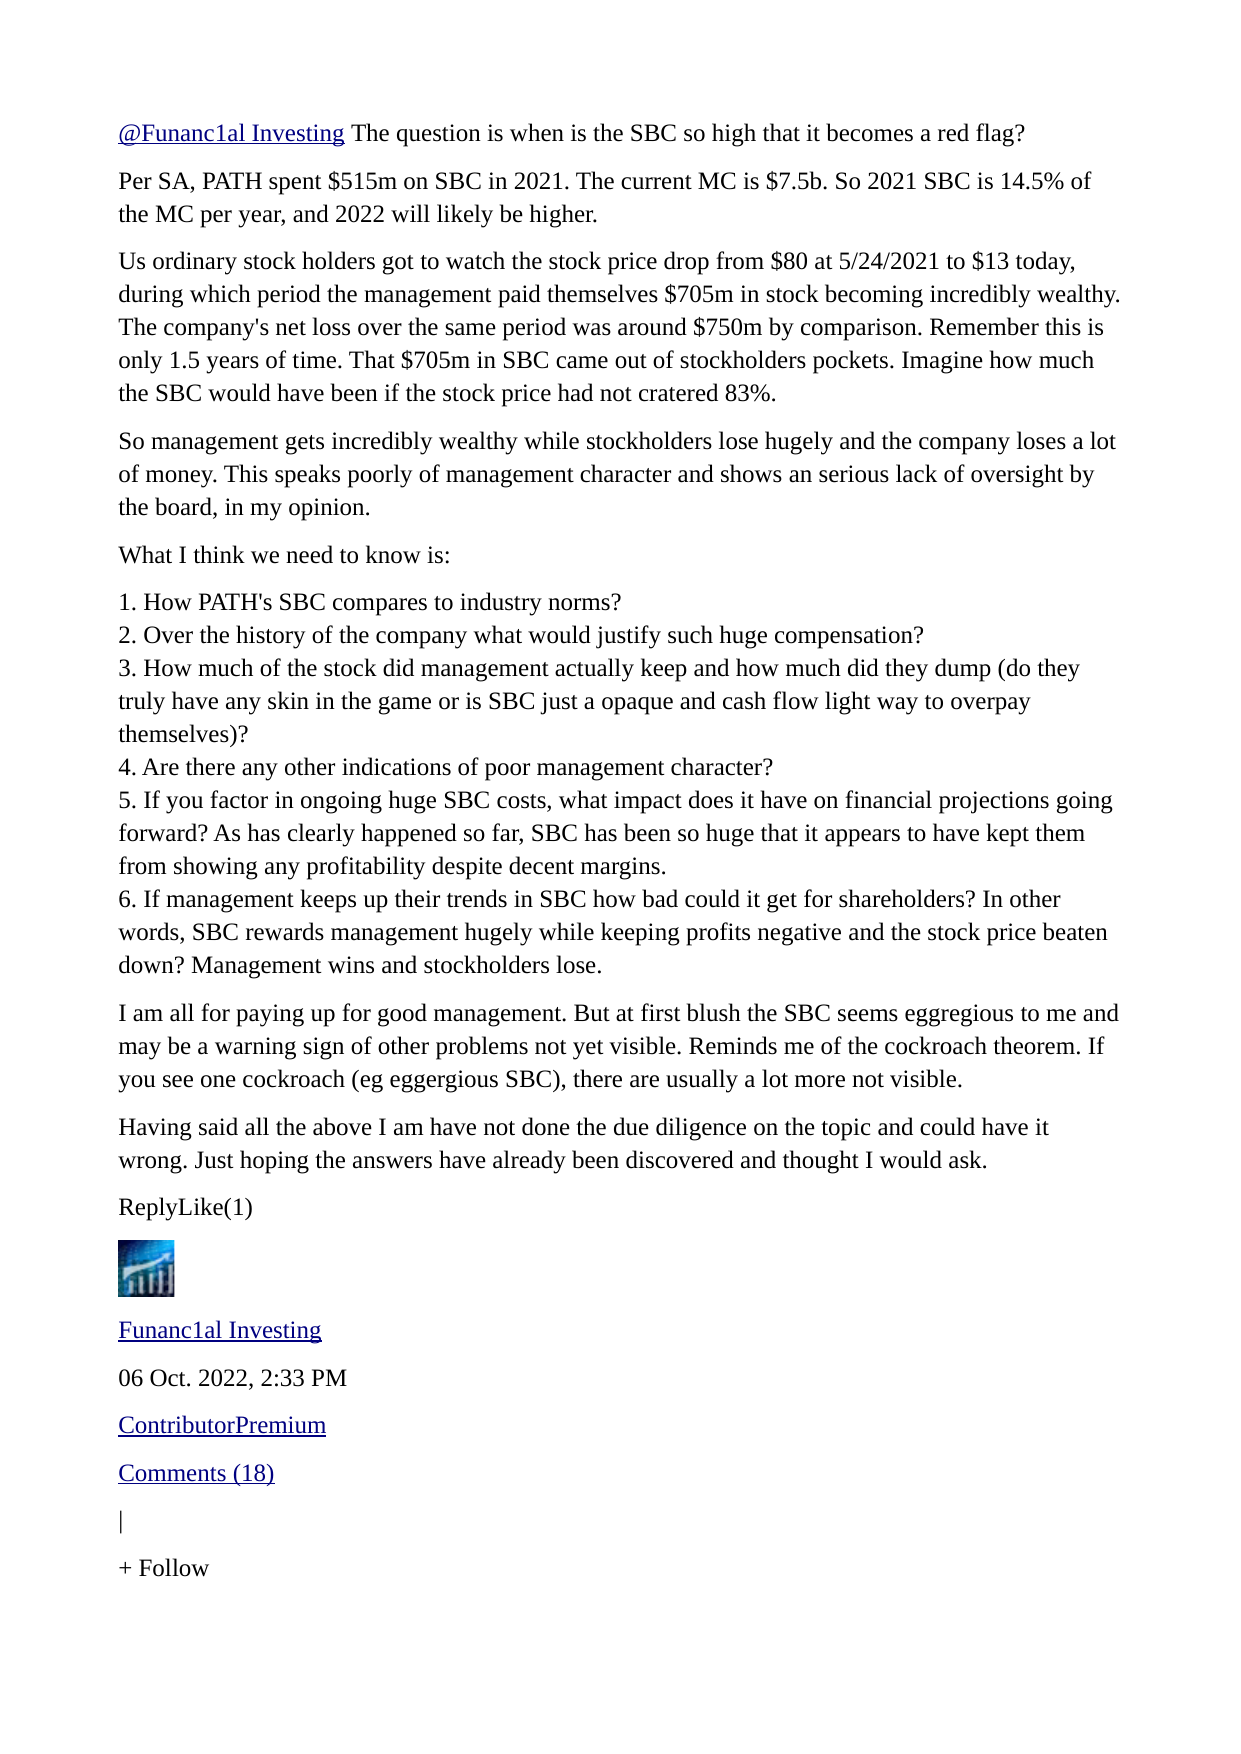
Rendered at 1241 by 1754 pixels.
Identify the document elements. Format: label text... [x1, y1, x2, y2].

text ReplyLike(1) [118, 1192, 1122, 1221]
picture [118, 1240, 175, 1297]
text + Follow [118, 1553, 1122, 1582]
text What I think we need to know is: [118, 540, 1122, 568]
text Per SA, PATH spent $515m on SBC in 2021. The current MC is $7.5b. So 2021 SBC is 14.5% of the MC per year, and 2022 will likely be higher. [118, 166, 1122, 227]
text Funanc1al Investing [118, 1315, 1122, 1344]
text Having said all the above I am have not done the due diligence on the topic and could have it wrong. Just hoping the answers have already been discovered and thought I would ask. [118, 1112, 1122, 1173]
text 06 Oct. 2022, 2:33 PM [118, 1363, 1122, 1391]
text So management gets incredibly wealthy while stockholders lose hugely and the company loses a lot of money. This speaks poorly of management character and shows an serious lack of oversight by the board, in my opinion. [118, 426, 1122, 521]
text Us ordinary stock holders got to watch the stock price drop from $80 at 5/24/2021 to $13 today, during which period the management paid themselves $705m in stock becoming incredibly wealthy. The company's net loss over the same period was around $750m by comparison. Remember this is only 1.5 years of time. That $705m in SBC came out of stockholders pockets. Imagine how much the SBC would have been if the stock price had not cratered 83%. [118, 246, 1122, 407]
text Comments (18) [118, 1458, 1122, 1487]
text 1. How PATH's SBC compares to industry norms? 2. Over the history of the company what would justify such huge compensation? 3. How much of the stock did management actually keep and how much did they dump (do they truly have any skin in the game or is SBC just a opaque and cash flow light way to overpay themselves)? 4. Are there any other indications of poor management character? 5. If you factor in ongoing huge SBC costs, what impact does it have on financial projections going forward? As has clearly happened so far, SBC has been so huge that it appears to have kept them from showing any profitability despite decent margins. 6. If management keeps up their trends in SBC how bad could it get for shareholders? In other words, SBC rewards management hugely while keeping profits negative and the stock price beaten down? Management wins and stockholders lose. [118, 587, 1122, 979]
text ContributorPremium [118, 1410, 1122, 1439]
text @Funanc1al Investing The question is when is the SBC so high that it becomes a red flag? [118, 118, 1122, 147]
text I am all for paying up for good management. But at first blush the SBC seems eggregious to me and may be a warning sign of other problems not yet visible. Reminds me of the cockroach theorem. If you see one cockroach (eg eggergious SBC), there are usually a lot more not visible. [118, 998, 1122, 1093]
text | [118, 1506, 1122, 1534]
